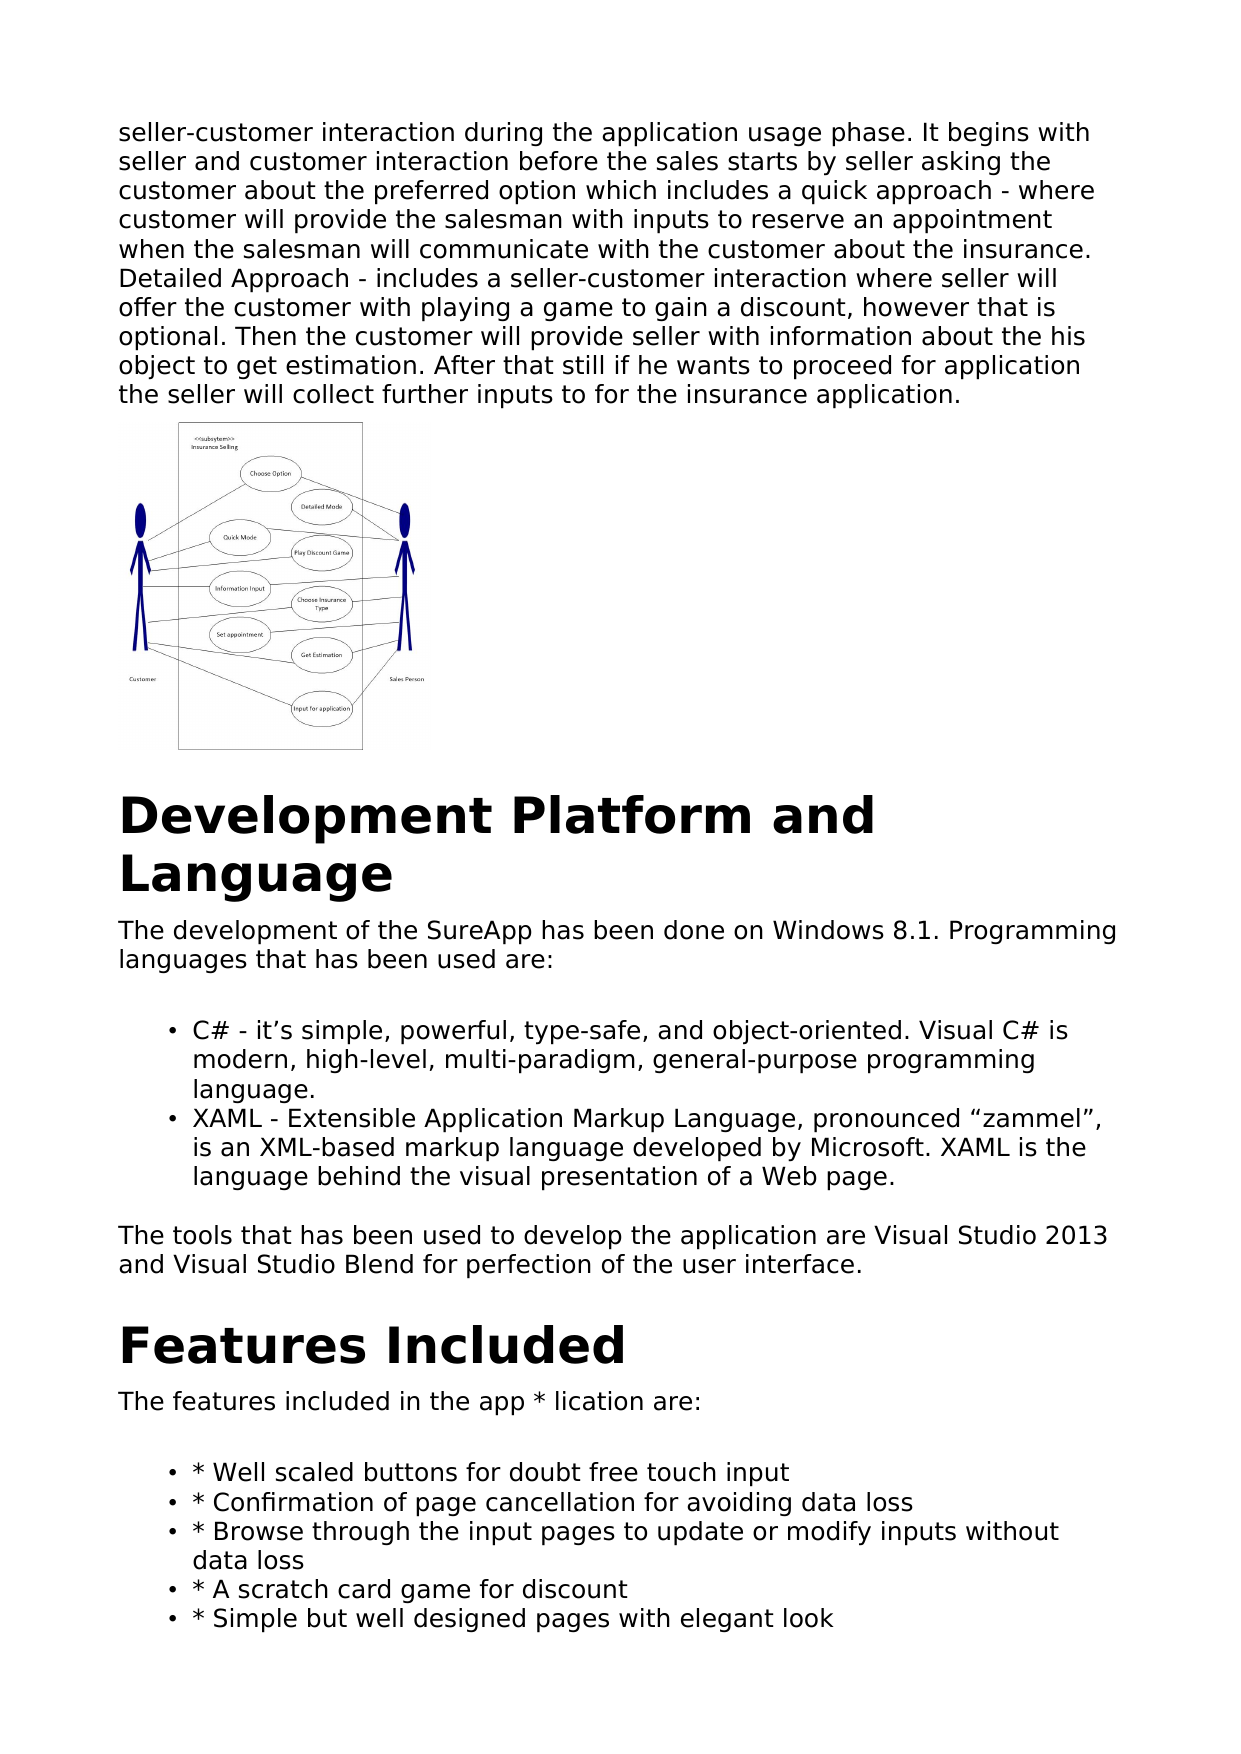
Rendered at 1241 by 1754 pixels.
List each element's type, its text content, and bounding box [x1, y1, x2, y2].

list C# - it’s simple, powerful, type-safe, and object-oriented. Visual C# is modern, high-level, multi-paradigm, general-purpose programming language. [177, 1016, 1122, 1104]
subtitle Development Platform and Language [118, 787, 1122, 904]
list * Browse through the input pages to update or modify inputs without data loss [177, 1517, 1122, 1575]
list * Confirmation of page cancellation for avoiding data loss [177, 1488, 1122, 1517]
subtitle Features Included [118, 1317, 1122, 1375]
picture [118, 422, 431, 750]
text The development of the SureApp has been done on Windows 8.1. Programming languages that has been used are: [118, 916, 1122, 974]
list * Well scaled buttons for doubt free touch input [177, 1459, 1122, 1488]
text The features included in the app * lication are: [118, 1387, 1122, 1417]
list * Simple but well designed pages with elegant look [177, 1604, 1122, 1634]
list * A scratch card game for discount [177, 1575, 1122, 1604]
text The tools that has been used to develop the application are Visual Studio 2013 and Visual Studio Blend for perfection of the user interface. [118, 1221, 1122, 1279]
list XAML - Extensible Application Markup Language, pronounced “zammel”, is an XML-based markup language developed by Microsoft. XAML is the language behind the visual presentation of a Web page. [177, 1104, 1122, 1191]
text seller-customer interaction during the application usage phase. It begins with seller and customer interaction before the sales starts by seller asking the customer about the preferred option which includes a quick approach - where customer will provide the salesman with inputs to reserve an appointment when the salesman will communicate with the customer about the insurance. Detailed Approach - includes a seller-customer interaction where seller will offer the customer with playing a game to gain a discount, however that is optional. Then the customer will provide seller with information about the his object to get estimation. After that still if he wants to proceed for application the seller will collect further inputs to for the insurance application. [118, 118, 1122, 410]
